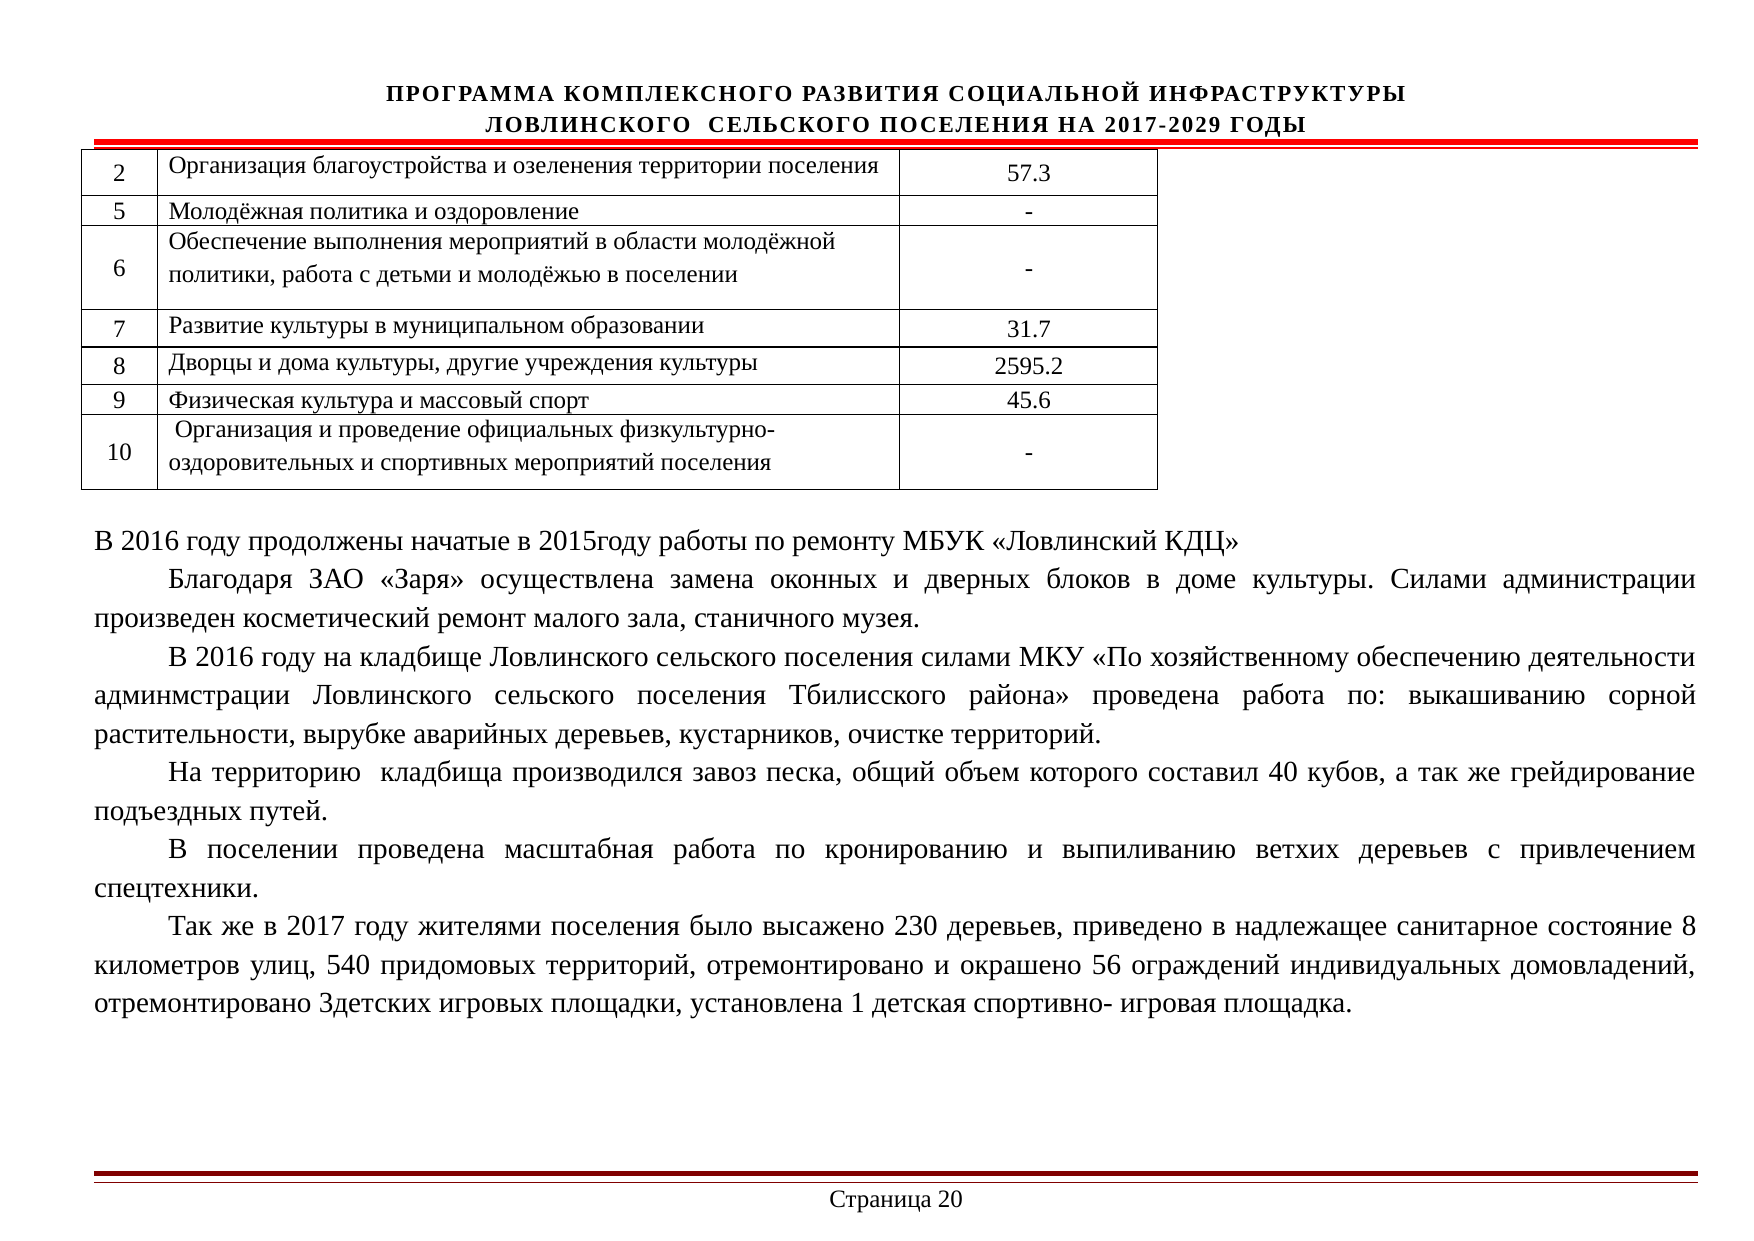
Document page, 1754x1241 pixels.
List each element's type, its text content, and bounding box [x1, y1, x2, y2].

table_cell - [900, 196, 1157, 225]
table_cell 2595,2 [900, 348, 1157, 384]
table_cell 31,7 [900, 310, 1157, 346]
table_cell 7 [82, 310, 157, 346]
table_cell 6 [82, 226, 157, 309]
table_cell Организация и проведение официальных физкультурно- оздоровительных и спортивных мероприятий поселения [158, 415, 899, 489]
table_cell - [900, 226, 1157, 309]
text Благодаря ЗАО «Заря» осуществлена замена оконных и дверных блоков в доме культуры. Силами администрации произведен косметический ремонт малого зала, станичного музея. [94, 562, 1698, 634]
table_cell 5 [82, 196, 157, 225]
table_cell 8 [82, 348, 157, 384]
text В 2016 году продолжены начатые в 2015году работы по ремонту МБУК «Ловлинский КДЦ» [94, 523, 1698, 557]
table_cell 10 [82, 415, 157, 489]
table_cell - [900, 415, 1157, 489]
text В 2016 году на кладбище Ловлинского сельского поселения силами МКУ «По хозяйственному обеспечению деятельности админмстрации Ловлинского сельского поселения Тбилисского района» проведена работа по: выкашиванию сорной растительности, вырубке аварийных деревьев, кустарников, очистке территорий. [94, 639, 1698, 749]
table_cell 45,6 [900, 385, 1157, 413]
table_cell Организация благоустройства и озеленения территории поселения [158, 150, 899, 195]
text На территорию кладбища производился завоз песка, общий объем которого составил 40 кубов, а так же грейдирование подъездных путей. [94, 754, 1698, 826]
table_cell Молодёжная политика и оздоровление [158, 196, 899, 225]
table_cell 9 [82, 385, 157, 413]
table_cell 2 [82, 150, 157, 195]
text Так же в 2017 году жителями поселения было высажено 230 деревьев, приведено в надлежащее санитарное состояние 8 километров улиц, 540 придомовых территорий, отремонтировано и окрашено 56 ограждений индивидуальных домовладений, отремонтировано 3детских игровых площадки, установлена 1 детская спортивно- игровая площадка. [94, 908, 1698, 1019]
table_cell Обеспечение выполнения мероприятий в области молодёжной политики, работа с детьми и молодёжью в поселении [158, 226, 899, 309]
table_cell Дворцы и дома культуры, другие учреждения культуры [158, 348, 899, 384]
table_cell Физическая культура и массовый спорт [158, 385, 899, 413]
text В поселении проведена масштабная работа по кронированию и выпиливанию ветхих деревьев с привлечением спецтехники. [94, 831, 1698, 903]
table_cell Развитие культуры в муниципальном образовании [158, 310, 899, 346]
table_cell 57,3 [900, 150, 1157, 195]
